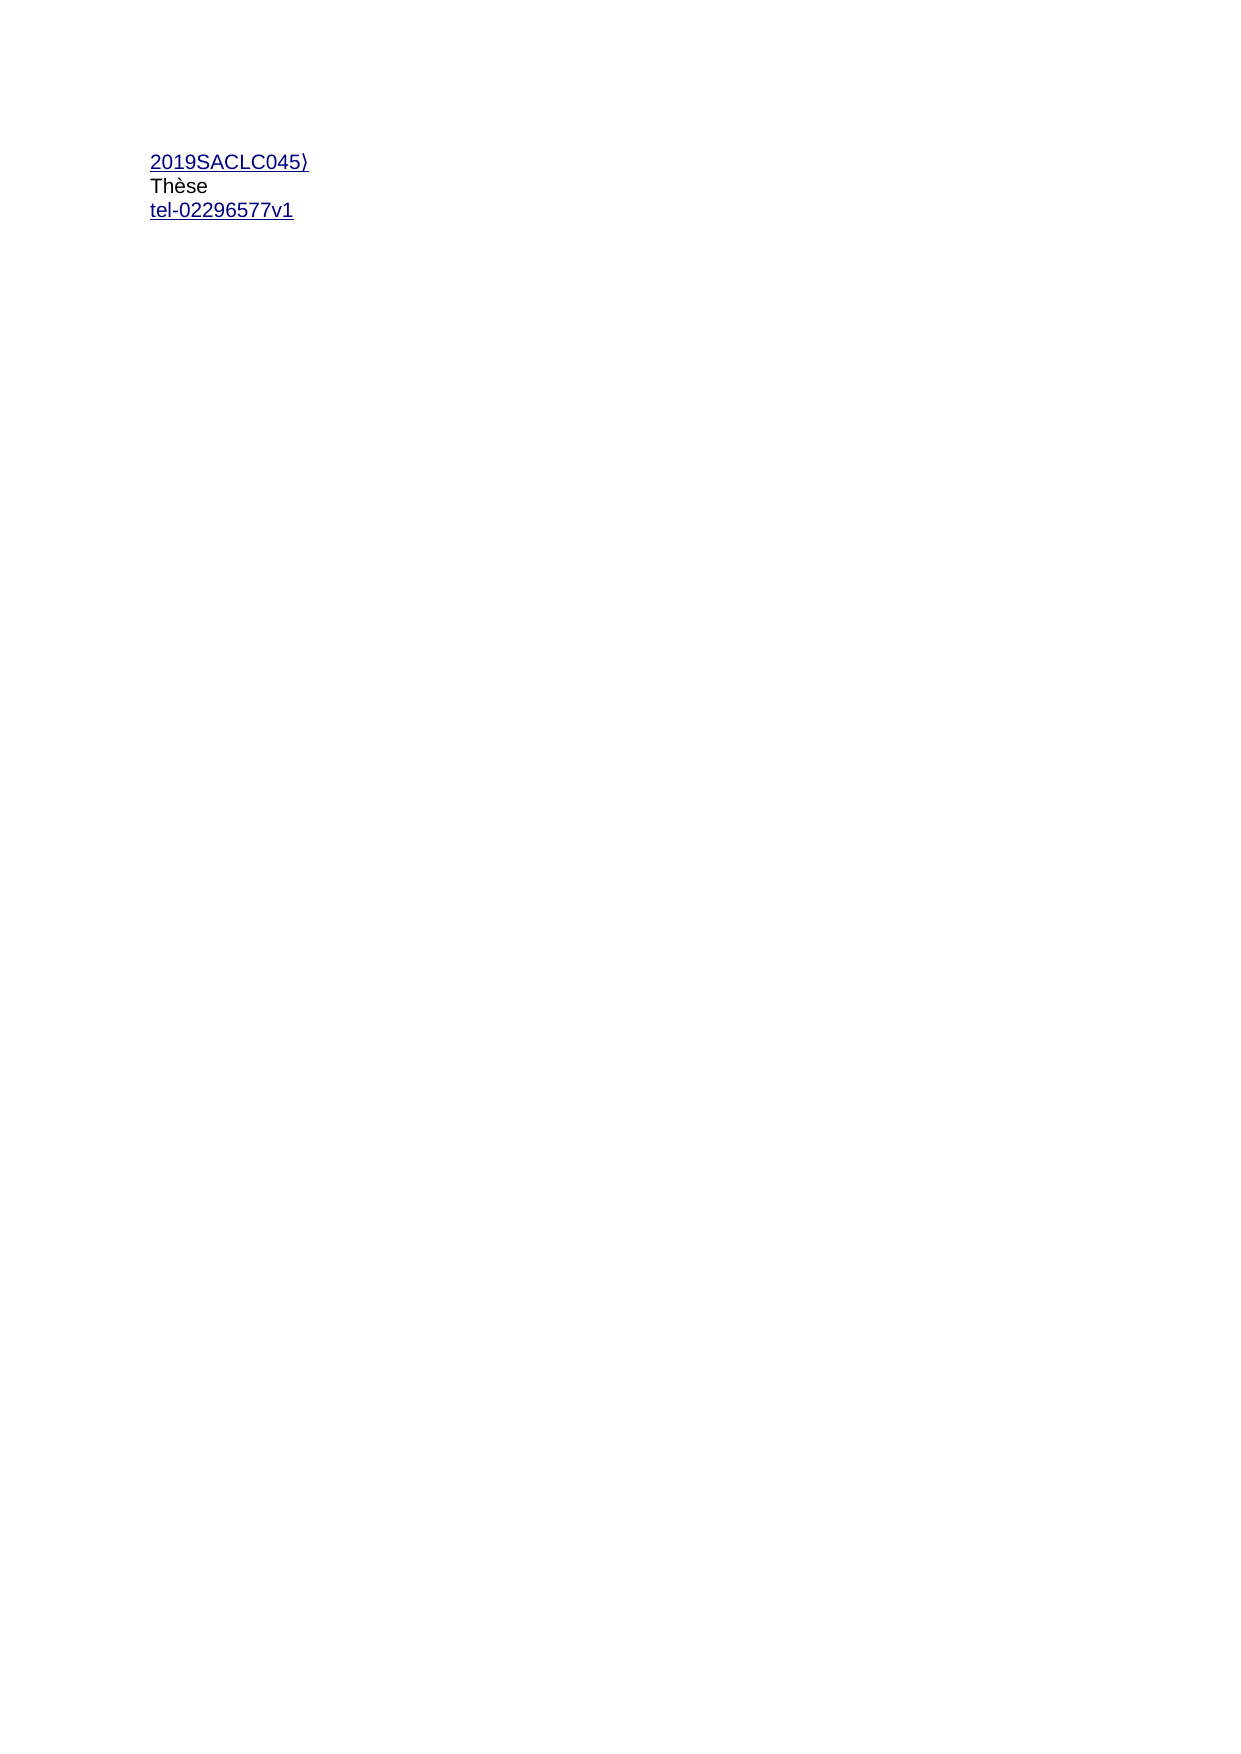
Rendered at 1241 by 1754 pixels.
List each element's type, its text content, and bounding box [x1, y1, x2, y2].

table_header Modeling of Diesel injection in subcritical and supercritical conditions Songzhi Yang Fluids mechanics [physics.class-ph]. Université Paris Saclay (COmUE), 2019. English. ⟨NNT : 2019SACLC045⟩ Thèse tel-02296577v1 [150, 150, 1090, 222]
